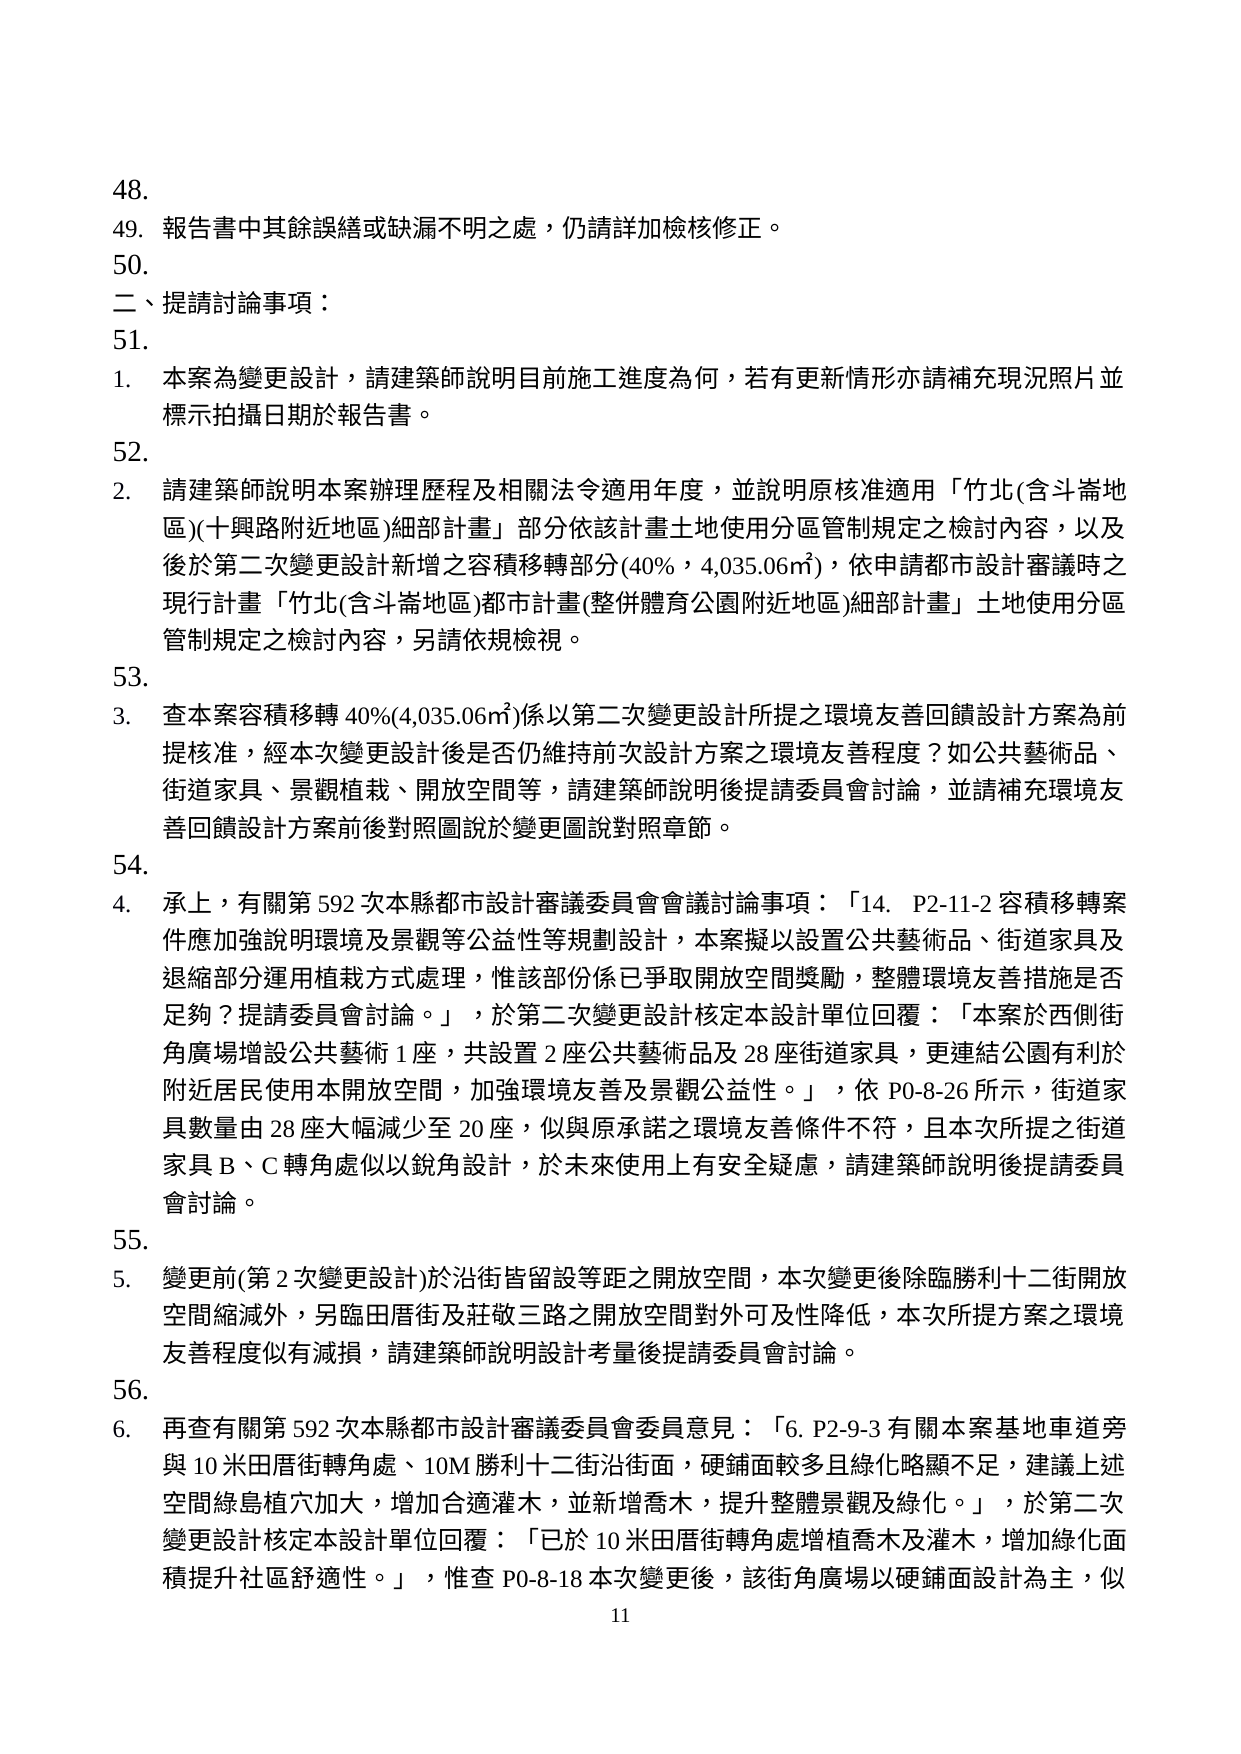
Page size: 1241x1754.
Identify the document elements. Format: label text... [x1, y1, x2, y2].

list 請建築師說明本案辦理歷程及相關法令適用年度，並說明原核准適用「竹北(含斗崙地區)(十興路附近地區)細部計畫」部分依該計畫土地使用分區管制規定之檢討內容，以及後於第二次變更設計新增之容積移轉部分(40%，4,035.06㎡)，依申請都市設計審議時之現行計畫「竹北(含斗崙地區)都市計畫(整併體育公園附近地區)細部計畫」土地使用分區管制規定之檢討內容，另請依規檢視。 [112, 464, 1128, 651]
text 二、提請討論事項： [112, 276, 1128, 314]
list 報告書中其餘誤繕或缺漏不明之處，仍請詳加檢核修正。 [112, 201, 1128, 239]
list 承上，有關第592次本縣都市設計審議委員會會議討論事項：「14. P2-11-2容積移轉案件應加強說明環境及景觀等公益性等規劃設計，本案擬以設置公共藝術品、街道家具及退縮部分運用植栽方式處理，惟該部份係已爭取開放空間獎勵，整體環境友善措施是否足夠？提請委員會討論。」，於第二次變更設計核定本設計單位回覆：「本案於西側街角廣場增設公共藝術1座，共設置2座公共藝術品及28座街道家具，更連結公園有利於附近居民使用本開放空間，加強環境友善及景觀公益性。」，依P0-8-26所示，街道家具數量由28座大幅減少至20座，似與原承諾之環境友善條件不符，且本次所提之街道家具B、C轉角處似以銳角設計，於未來使用上有安全疑慮，請建築師說明後提請委員會討論。 [112, 876, 1128, 1214]
list 再查有關第592次本縣都市設計審議委員會委員意見：「6. P2-9-3有關本案基地車道旁與10米田厝街轉角處、10M勝利十二街沿街面，硬鋪面較多且綠化略顯不足，建議上述空間綠島植穴加大，增加合適灌木，並新增喬木，提升整體景觀及綠化。」，於第二次變更設計核定本設計單位回覆：「已於10米田厝街轉角處增植喬木及灌木，增加綠化面積提升社區舒適性。」，惟查P0-8-18本次變更後，該街角廣場以硬鋪面設計為主，似 [112, 1401, 1128, 1589]
list 本案為變更設計，請建築師說明目前施工進度為何，若有更新情形亦請補充現況照片並標示拍攝日期於報告書。 [112, 351, 1128, 426]
list 查本案容積移轉40%(4,035.06㎡)係以第二次變更設計所提之環境友善回饋設計方案為前提核准，經本次變更設計後是否仍維持前次設計方案之環境友善程度？如公共藝術品、街道家具、景觀植栽、開放空間等，請建築師說明後提請委員會討論，並請補充環境友善回饋設計方案前後對照圖說於變更圖說對照章節。 [112, 689, 1128, 839]
list 變更前(第2次變更設計)於沿街皆留設等距之開放空間，本次變更後除臨勝利十二街開放空間縮減外，另臨田厝街及莊敬三路之開放空間對外可及性降低，本次所提方案之環境友善程度似有減損，請建築師說明設計考量後提請委員會討論。 [112, 1251, 1128, 1364]
